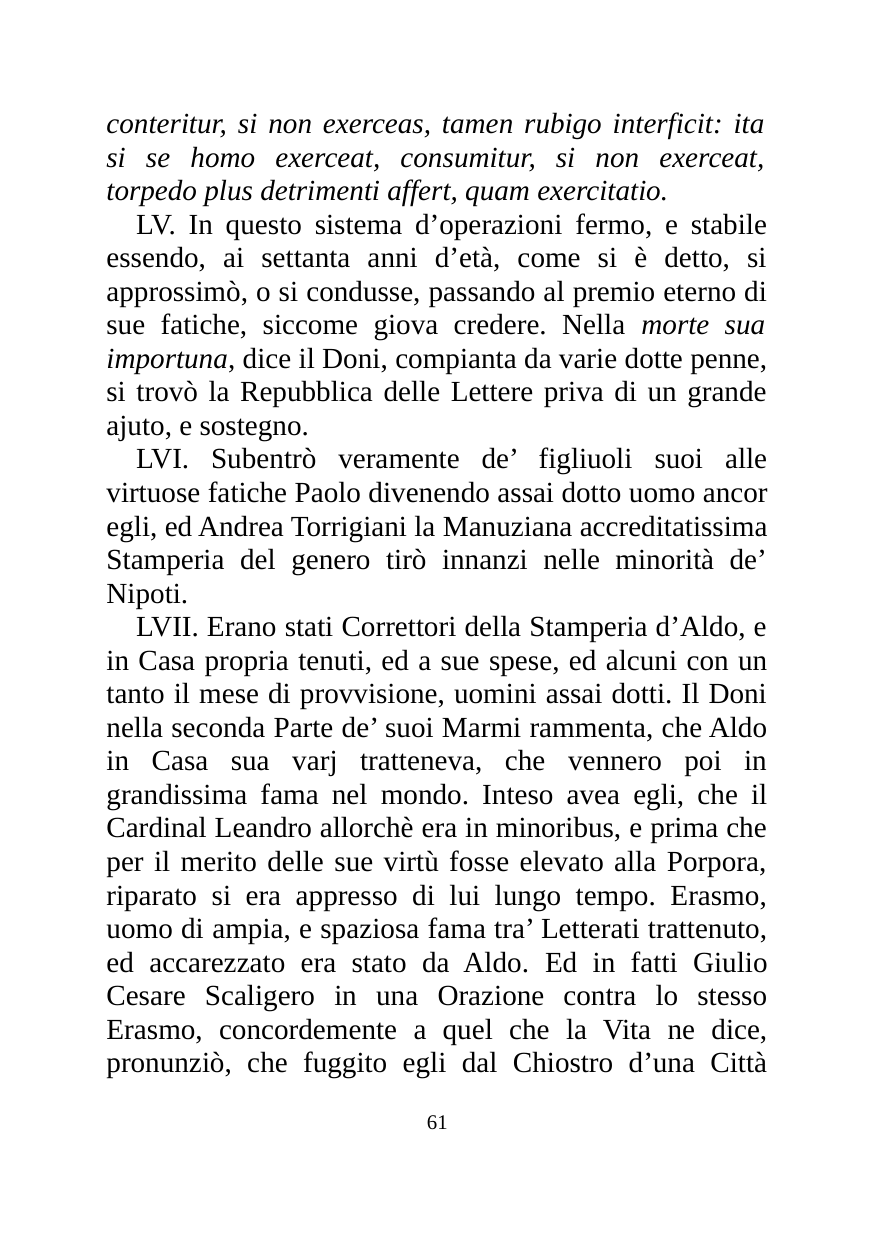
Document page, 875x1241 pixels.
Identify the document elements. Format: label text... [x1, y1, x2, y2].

text conteritur, si non exerceas, tamen rubigo interficit: ita si se homo exerceat, consumitur, si non exerceat, torpedo plus detrimenti affert, quam exercitatio. [106, 106, 768, 207]
text LVI. Subentrò veramente de’ figliuoli suoi alle virtuose fatiche Paolo divenendo assai dotto uomo ancor egli, ed Andrea Torrigiani la Manuziana accreditatissima Stamperia del genero tirò innanzi nelle minorità de’ Nipoti. [106, 442, 768, 609]
text LVII. Erano stati Correttori della Stamperia d’Aldo, e in Casa propria tenuti, ed a sue spese, ed alcuni con un tanto il mese di provvisione, uomini assai dotti. Il Doni nella seconda Parte de’ suoi Marmi rammenta, che Aldo in Casa sua varj tratteneva, che vennero poi in grandissima fama nel mondo. Inteso avea egli, che il Cardinal Leandro allorchè era in minoribus, e prima che per il merito delle sue virtù fosse elevato alla Porpora, riparato si era appresso di lui lungo tempo. Erasmo, uomo di ampia, e spaziosa fama tra’ Letterati trattenuto, ed accarezzato era stato da Aldo. Ed in fatti Giulio Cesare Scaligero in una Orazione contra lo stesso Erasmo, concordemente a quel che la Vita ne dice, pronunziò, che fuggito egli dal Chiostro d’una Città [106, 609, 768, 1079]
text LV. In questo sistema d’operazioni fermo, e stabile essendo, ai settanta anni d’età, come si è detto, si approssimò, o si condusse, passando al premio eterno di sue fatiche, siccome giova credere. Nella morte sua importuna, dice il Doni, compianta da varie dotte penne, si trovò la Repubblica delle Lettere priva di un grande ajuto, e sostegno. [106, 207, 768, 442]
